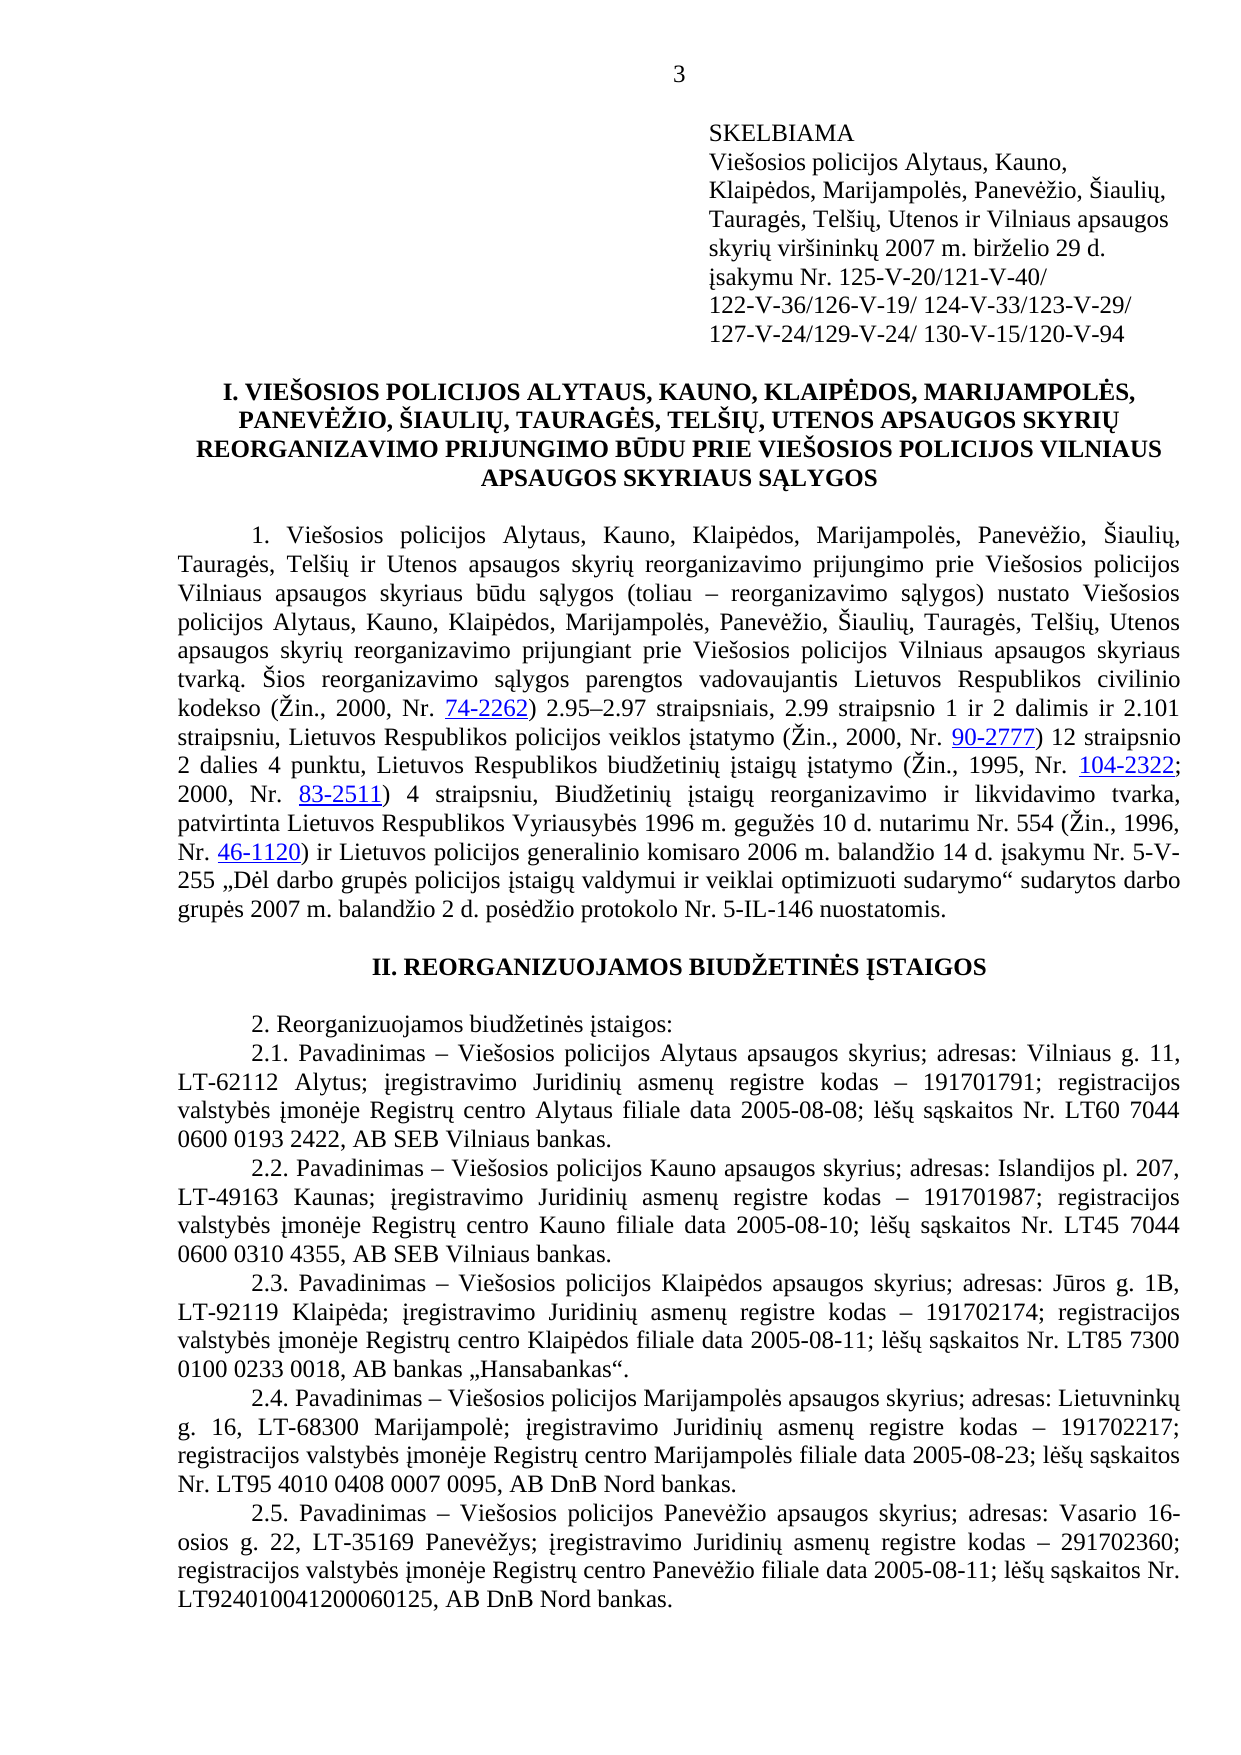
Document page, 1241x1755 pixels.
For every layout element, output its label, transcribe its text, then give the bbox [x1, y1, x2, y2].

text 127-V-24/129-V-24/ 130-V-15/120-V-94 [177, 319, 1181, 348]
text 2.4. Pavadinimas – Viešosios policijos Marijampolės apsaugos skyrius; adresas: Lietuvninkų g. 16, LT-68300 Marijampolė; įregistravimo Juridinių asmenų registre kodas – 191702217; registracijos valstybės įmonėje Registrų centro Marijampolės filiale data 2005-08-23; lėšų sąskaitos Nr. LT95 4010 0408 0007 0095, AB DnB Nord bankas. [177, 1383, 1181, 1498]
text Viešosios policijos Alytaus, Kauno, [177, 147, 1181, 176]
text II. REORGANIZUOJAMOS BIUDŽETINĖS ĮSTAIGOS [177, 952, 1181, 981]
text Klaipėdos, Marijampolės, Panevėžio, Šiaulių, [177, 176, 1181, 204]
text I. VIEŠOSIOS POLICIJOS ALYTAUS, KAUNO, KLAIPĖDOS, MARIJAMPOLĖS, PANEVĖŽIO, ŠIAULIŲ, TAURAGĖS, TELŠIŲ, UTENOS APSAUGOS SKYRIŲ REORGANIZAVIMO PRIJUNGIMO BŪDU PRIE VIEŠOSIOS POLICIJOS VILNIAUS APSAUGOS SKYRIAUS SĄLYGOS [177, 377, 1181, 492]
text 2.2. Pavadinimas – Viešosios policijos Kauno apsaugos skyrius; adresas: Islandijos pl. 207, LT-49163 Kaunas; įregistravimo Juridinių asmenų registre kodas – 191701987; registracijos valstybės įmonėje Registrų centro Kauno filiale data 2005-08-10; lėšų sąskaitos Nr. LT45 7044 0600 0310 4355, AB SEB Vilniaus bankas. [177, 1153, 1181, 1268]
text 1. Viešosios policijos Alytaus, Kauno, Klaipėdos, Marijampolės, Panevėžio, Šiaulių, Tauragės, Telšių ir Utenos apsaugos skyrių reorganizavimo prijungimo prie Viešosios policijos Vilniaus apsaugos skyriaus būdu sąlygos (toliau – reorganizavimo sąlygos) nustato Viešosios policijos Alytaus, Kauno, Klaipėdos, Marijampolės, Panevėžio, Šiaulių, Tauragės, Telšių, Utenos apsaugos skyrių reorganizavimo prijungiant prie Viešosios policijos Vilniaus apsaugos skyriaus tvarką. Šios reorganizavimo sąlygos parengtos vadovaujantis Lietuvos Respublikos civilinio kodekso (Žin., 2000, Nr. 74-2262) 2.95–2.97 straipsniais, 2.99 straipsnio 1 ir 2 dalimis ir 2.101 straipsniu, Lietuvos Respublikos policijos veiklos įstatymo (Žin., 2000, Nr. 90-2777) 12 straipsnio 2 dalies 4 punktu, Lietuvos Respublikos biudžetinių įstaigų įstatymo (Žin., 1995, Nr. 104-2322; 2000, Nr. 83-2511) 4 straipsniu, Biudžetinių įstaigų reorganizavimo ir likvidavimo tvarka, patvirtinta Lietuvos Respublikos Vyriausybės 1996 m. gegužės 10 d. nutarimu Nr. 554 (Žin., 1996, Nr. 46-1120) ir Lietuvos policijos generalinio komisaro 2006 m. balandžio 14 d. įsakymu Nr. 5-V-255 „Dėl darbo grupės policijos įstaigų valdymui ir veiklai optimizuoti sudarymo“ sudarytos darbo grupės 2007 m. balandžio 2 d. posėdžio protokolo Nr. 5-IL-146 nuostatomis. [177, 521, 1181, 923]
text 2.1. Pavadinimas – Viešosios policijos Alytaus apsaugos skyrius; adresas: Vilniaus g. 11, LT-62112 Alytus; įregistravimo Juridinių asmenų registre kodas – 191701791; registracijos valstybės įmonėje Registrų centro Alytaus filiale data 2005-08-08; lėšų sąskaitos Nr. LT60 7044 0600 0193 2422, AB SEB Vilniaus bankas. [177, 1038, 1181, 1153]
text Tauragės, Telšių, Utenos ir Vilniaus apsaugos [177, 204, 1181, 233]
text skyrių viršininkų 2007 m. birželio 29 d. [177, 233, 1181, 262]
text 2.5. Pavadinimas – Viešosios policijos Panevėžio apsaugos skyrius; adresas: Vasario 16-osios g. 22, LT-35169 Panevėžys; įregistravimo Juridinių asmenų registre kodas – 291702360; registracijos valstybės įmonėje Registrų centro Panevėžio filiale data 2005-08-11; lėšų sąskaitos Nr. LT924010041200060125, AB DnB Nord bankas. [177, 1498, 1181, 1613]
text įsakymu Nr. 125-V-20/121-V-40/ [177, 262, 1181, 291]
text 2. Reorganizuojamos biudžetinės įstaigos: [177, 1009, 1181, 1038]
text 2.3. Pavadinimas – Viešosios policijos Klaipėdos apsaugos skyrius; adresas: Jūros g. 1B, LT-92119 Klaipėda; įregistravimo Juridinių asmenų registre kodas – 191702174; registracijos valstybės įmonėje Registrų centro Klaipėdos filiale data 2005-08-11; lėšų sąskaitos Nr. LT85 7300 0100 0233 0018, AB bankas „Hansabankas“. [177, 1268, 1181, 1383]
text SKELBIAMA [177, 118, 1181, 147]
text 122-V-36/126-V-19/ 124-V-33/123-V-29/ [177, 291, 1181, 319]
